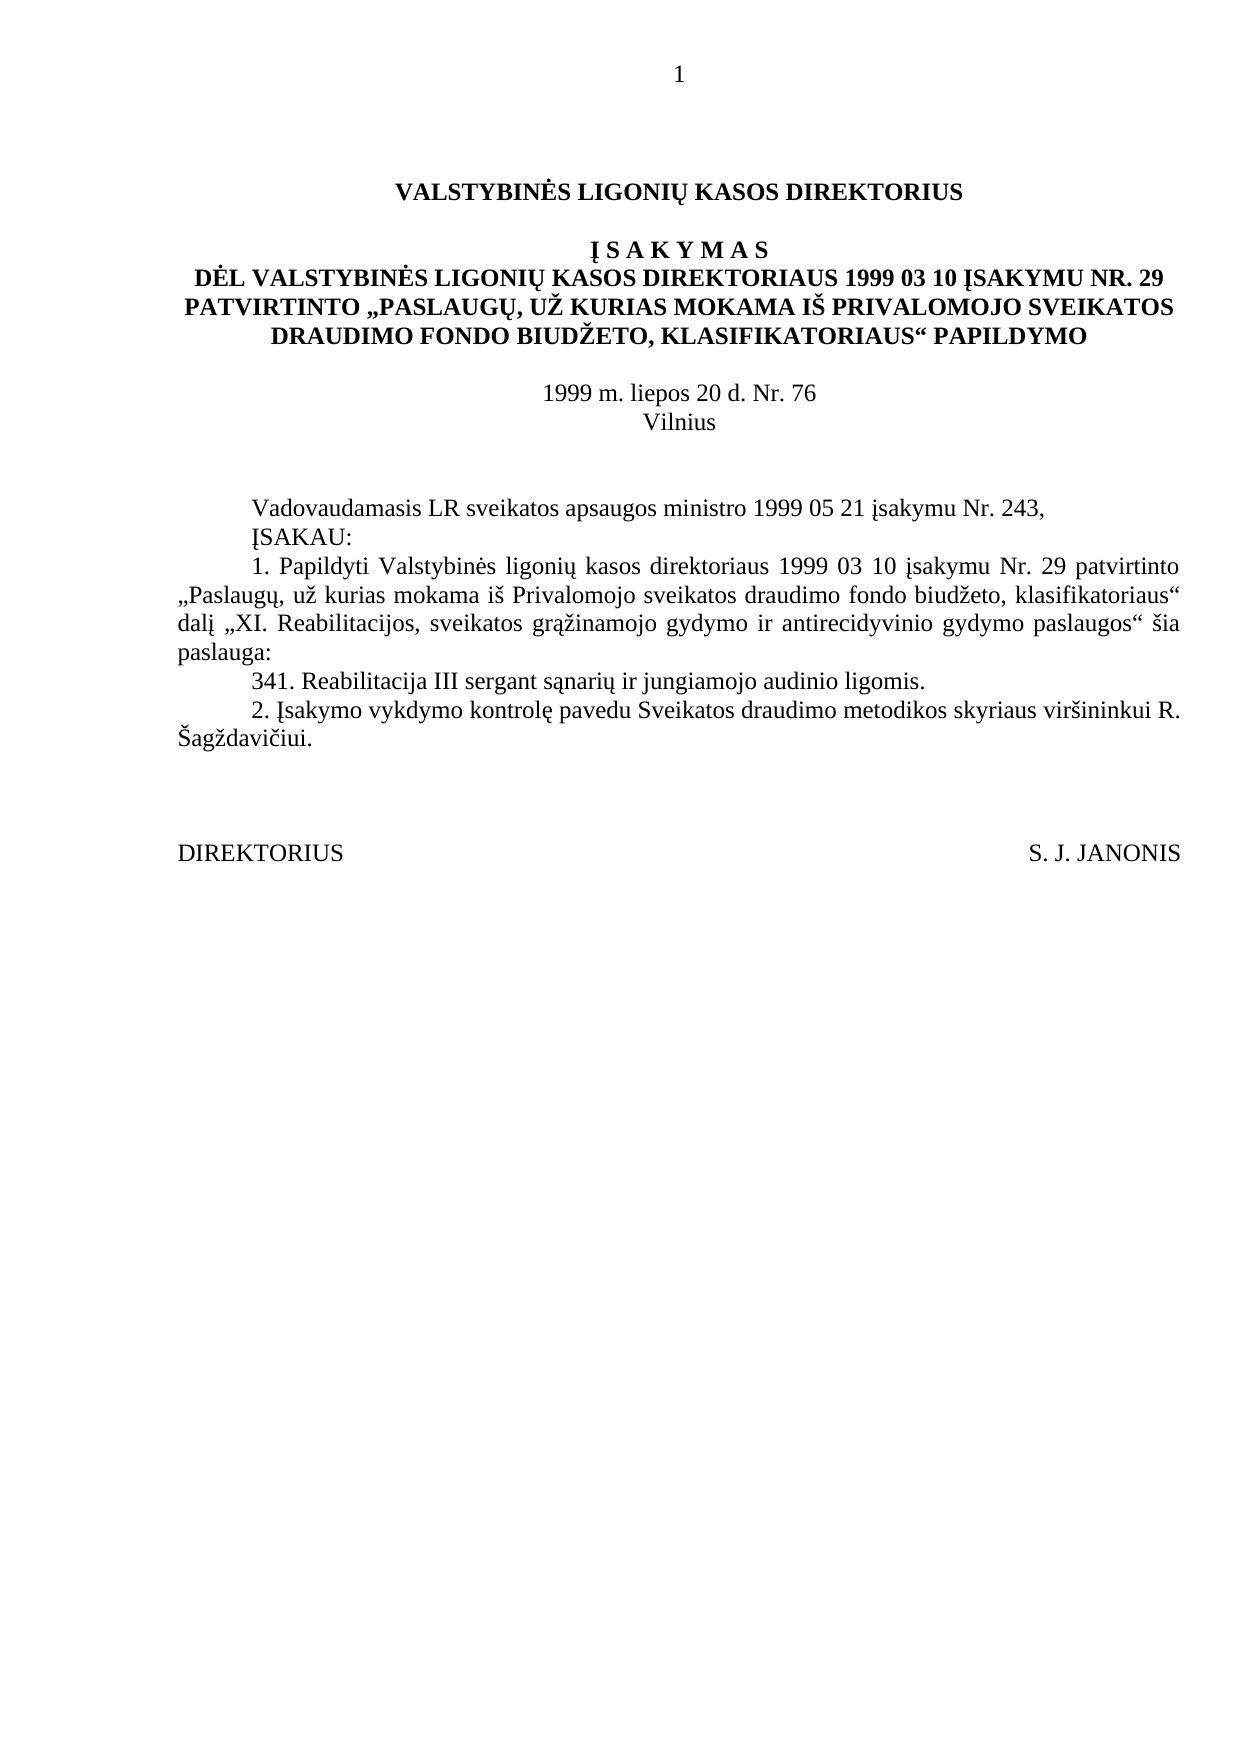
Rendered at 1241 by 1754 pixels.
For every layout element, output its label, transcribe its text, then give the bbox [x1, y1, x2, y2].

text DĖL VALSTYBINĖS LIGONIŲ KASOS DIREKTORIAUS 1999 03 10 ĮSAKYMU NR. 29 PATVIRTINTO „PASLAUGŲ, UŽ KURIAS MOKAMA IŠ PRIVALOMOJO SVEIKATOS DRAUDIMO FONDO BIUDŽETO, KLASIFIKATORIAUS“ PAPILDYMO [177, 263, 1181, 350]
text 341. Reabilitacija III sergant sąnarių ir jungiamojo audinio ligomis. [177, 666, 1181, 695]
text 1999 m. liepos 20 d. Nr. 76 [177, 378, 1181, 407]
text 1. Papildyti Valstybinės ligonių kasos direktoriaus 1999 03 10 įsakymu Nr. 29 patvirtinto „Paslaugų, už kurias mokama iš Privalomojo sveikatos draudimo fondo biudžeto, klasifikatoriaus“ dalį „XI. Reabilitacijos, sveikatos grąžinamojo gydymo ir antirecidyvinio gydymo paslaugos“ šia paslauga: [177, 551, 1181, 666]
text Į S A K Y M A S [177, 235, 1181, 263]
text DIREKTORIUS S. J. JANONIS [177, 838, 1181, 867]
text ĮSAKAU: [177, 522, 1181, 551]
text Vadovaudamasis LR sveikatos apsaugos ministro 1999 05 21 įsakymu Nr. 243, [177, 493, 1181, 522]
text Vilnius [177, 407, 1181, 436]
text VALSTYBINĖS LIGONIŲ KASOS DIREKTORIUS [177, 177, 1181, 206]
text 2. Įsakymo vykdymo kontrolę pavedu Sveikatos draudimo metodikos skyriaus viršininkui R. Šagždavičiui. [177, 695, 1181, 752]
